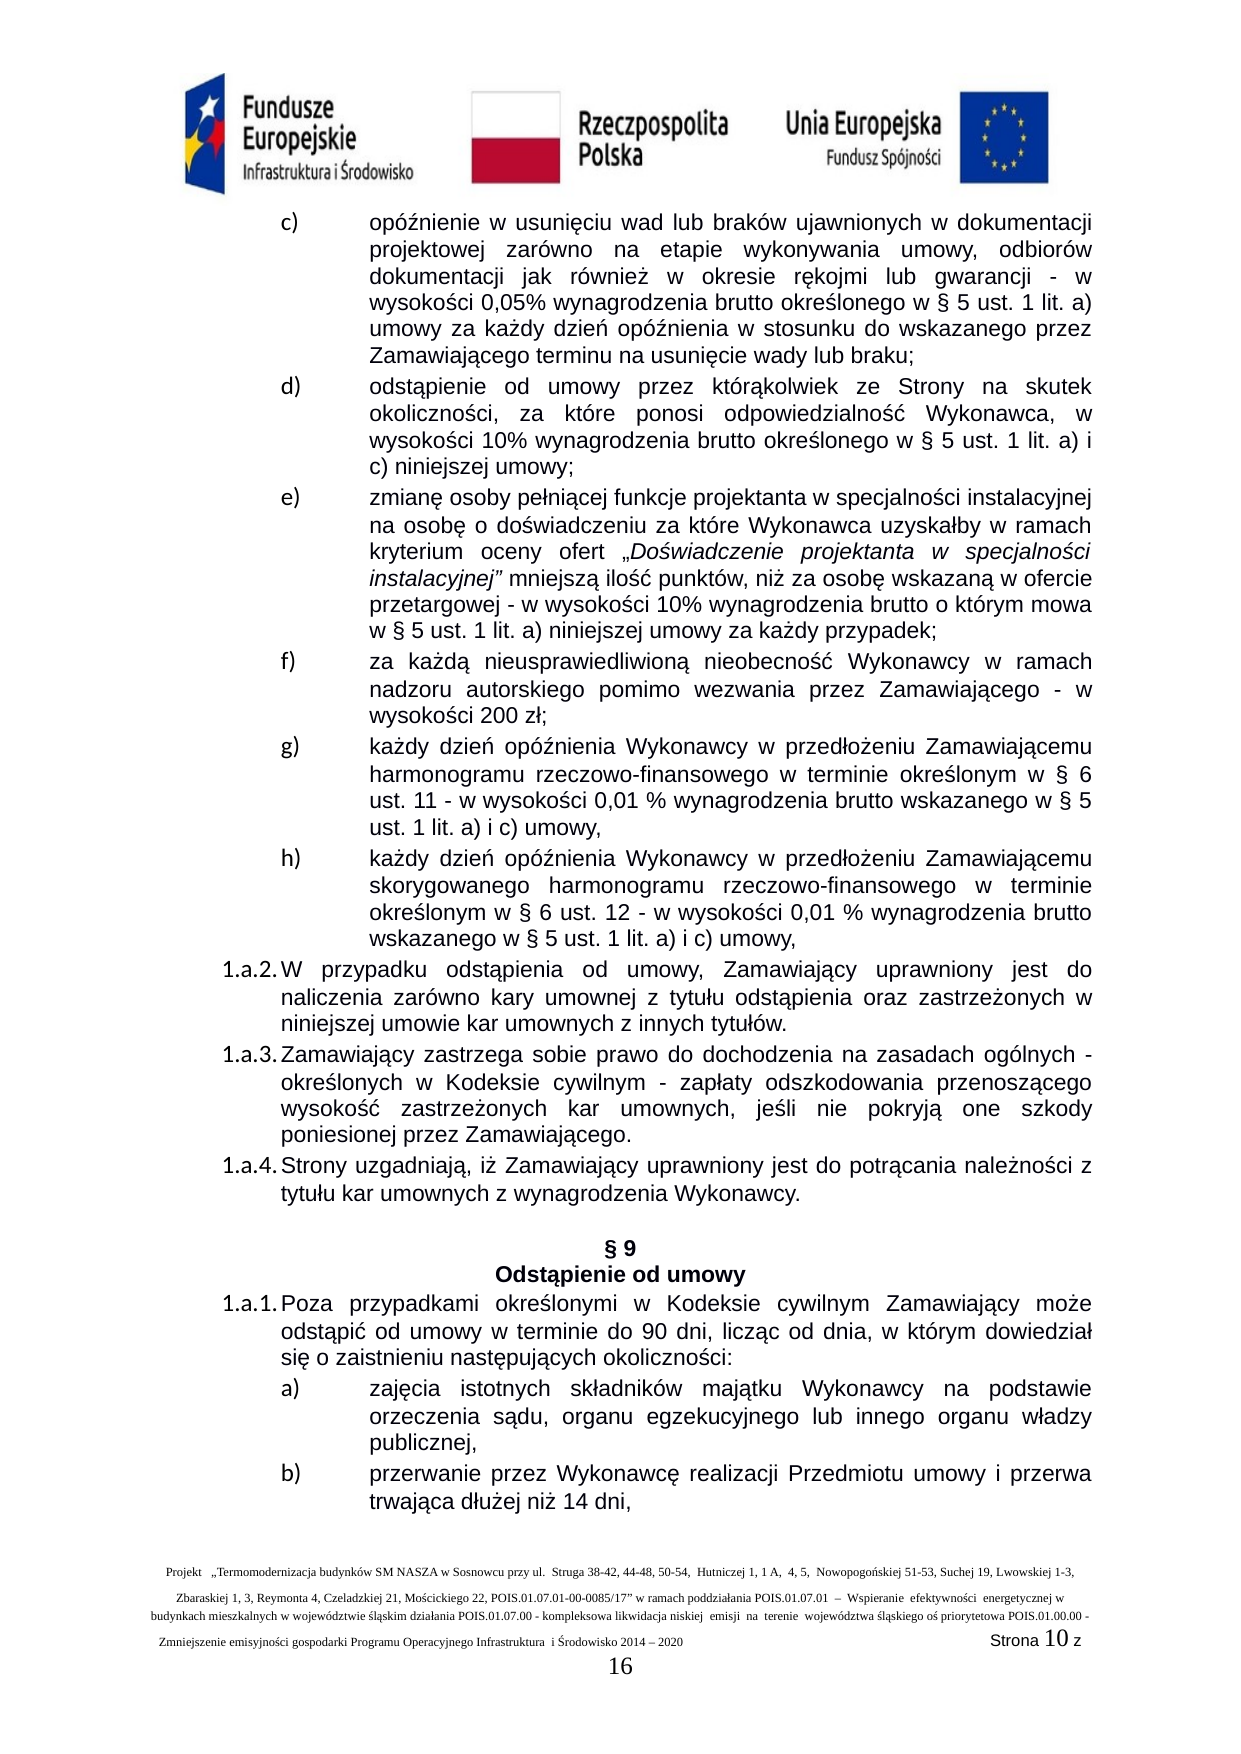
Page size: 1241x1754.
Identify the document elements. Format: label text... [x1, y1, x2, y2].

list Zamawiający zastrzega sobie prawo do dochodzenia na zasadach ogólnych -określonych w Kodeksie cywilnym - zapłaty odszkodowania przenoszącego wysokość zastrzeżonych kar umownych, jeśli nie pokryją one szkody poniesionej przez Zamawiającego. [221, 1038, 1093, 1148]
list Strony uzgadniają, iż Zamawiający uprawniony jest do potrącania należności z tytułu kar umownych z wynagrodzenia Wykonawcy. [221, 1149, 1093, 1206]
list zajęcia istotnych składników majątku Wykonawcy na podstawie orzeczenia sądu, organu egzekucyjnego lub innego organu władzy publicznej, [281, 1372, 1093, 1456]
list każdy dzień opóźnienia Wykonawcy w przedłożeniu Zamawiającemu skorygowanego harmonogramu rzeczowo-finansowego w terminie określonym w § 6 ust. 12 - w wysokości 0,01 % wynagrodzenia brutto wskazanego w § 5 ust. 1 lit. a) i c) umowy, [281, 842, 1093, 951]
list za każdą nieusprawiedliwioną nieobecność Wykonawcy w ramach nadzoru autorskiego pomimo wezwania przez Zamawiającego - w wysokości 200 zł; [281, 645, 1093, 728]
text § 9 [148, 1235, 1093, 1261]
list Poza przypadkami określonymi w Kodeksie cywilnym Zamawiający może odstąpić od umowy w terminie do 90 dni, licząc od dnia, w którym dowiedział się o zaistnieniu następujących okoliczności: [221, 1287, 1093, 1371]
list opóźnienie w usunięciu wad lub braków ujawnionych w dokumentacji projektowej zarówno na etapie wykonywania umowy, odbiorów dokumentacji jak również w okresie rękojmi lub gwarancji - w wysokości 0,05% wynagrodzenia brutto określonego w § 5 ust. 1 lit. a) umowy za każdy dzień opóźnienia w stosunku do wskazanego przez Zamawiającego terminu na usunięcie wady lub braku; [281, 206, 1093, 368]
list zmianę osoby pełniącej funkcje projektanta w specjalności instalacyjnej na osobę o doświadczeniu za które Wykonawca uzyskałby w ramach kryterium oceny ofert „Doświadczenie projektanta w specjalności instalacyjnej” mniejszą ilość punktów, niż za osobę wskazaną w ofercie przetargowej - w wysokości 10% wynagrodzenia brutto o którym mowa w § 5 ust. 1 lit. a) niniejszej umowy za każdy przypadek; [281, 481, 1093, 643]
list W przypadku odstąpienia od umowy, Zamawiający uprawniony jest do naliczenia zarówno kary umownej z tytułu odstąpienia oraz zastrzeżonych w niniejszej umowie kar umownych z innych tytułów. [221, 953, 1093, 1036]
list każdy dzień opóźnienia Wykonawcy w przedłożeniu Zamawiającemu harmonogramu rzeczowo-finansowego w terminie określonym w § 6 ust. 11 - w wysokości 0,01 % wynagrodzenia brutto wskazanego w § 5 ust. 1 lit. a) i c) umowy, [281, 730, 1093, 840]
list przerwanie przez Wykonawcę realizacji Przedmiotu umowy i przerwa trwająca dłużej niż 14 dni, [281, 1458, 1093, 1514]
list odstąpienie od umowy przez którąkolwiek ze Strony na skutek okoliczności, za które ponosi odpowiedzialność Wykonawca, w wysokości 10% wynagrodzenia brutto określonego w § 5 ust. 1 lit. a) i c) niniejszej umowy; [281, 370, 1093, 479]
text Odstąpienie od umowy [148, 1261, 1093, 1287]
